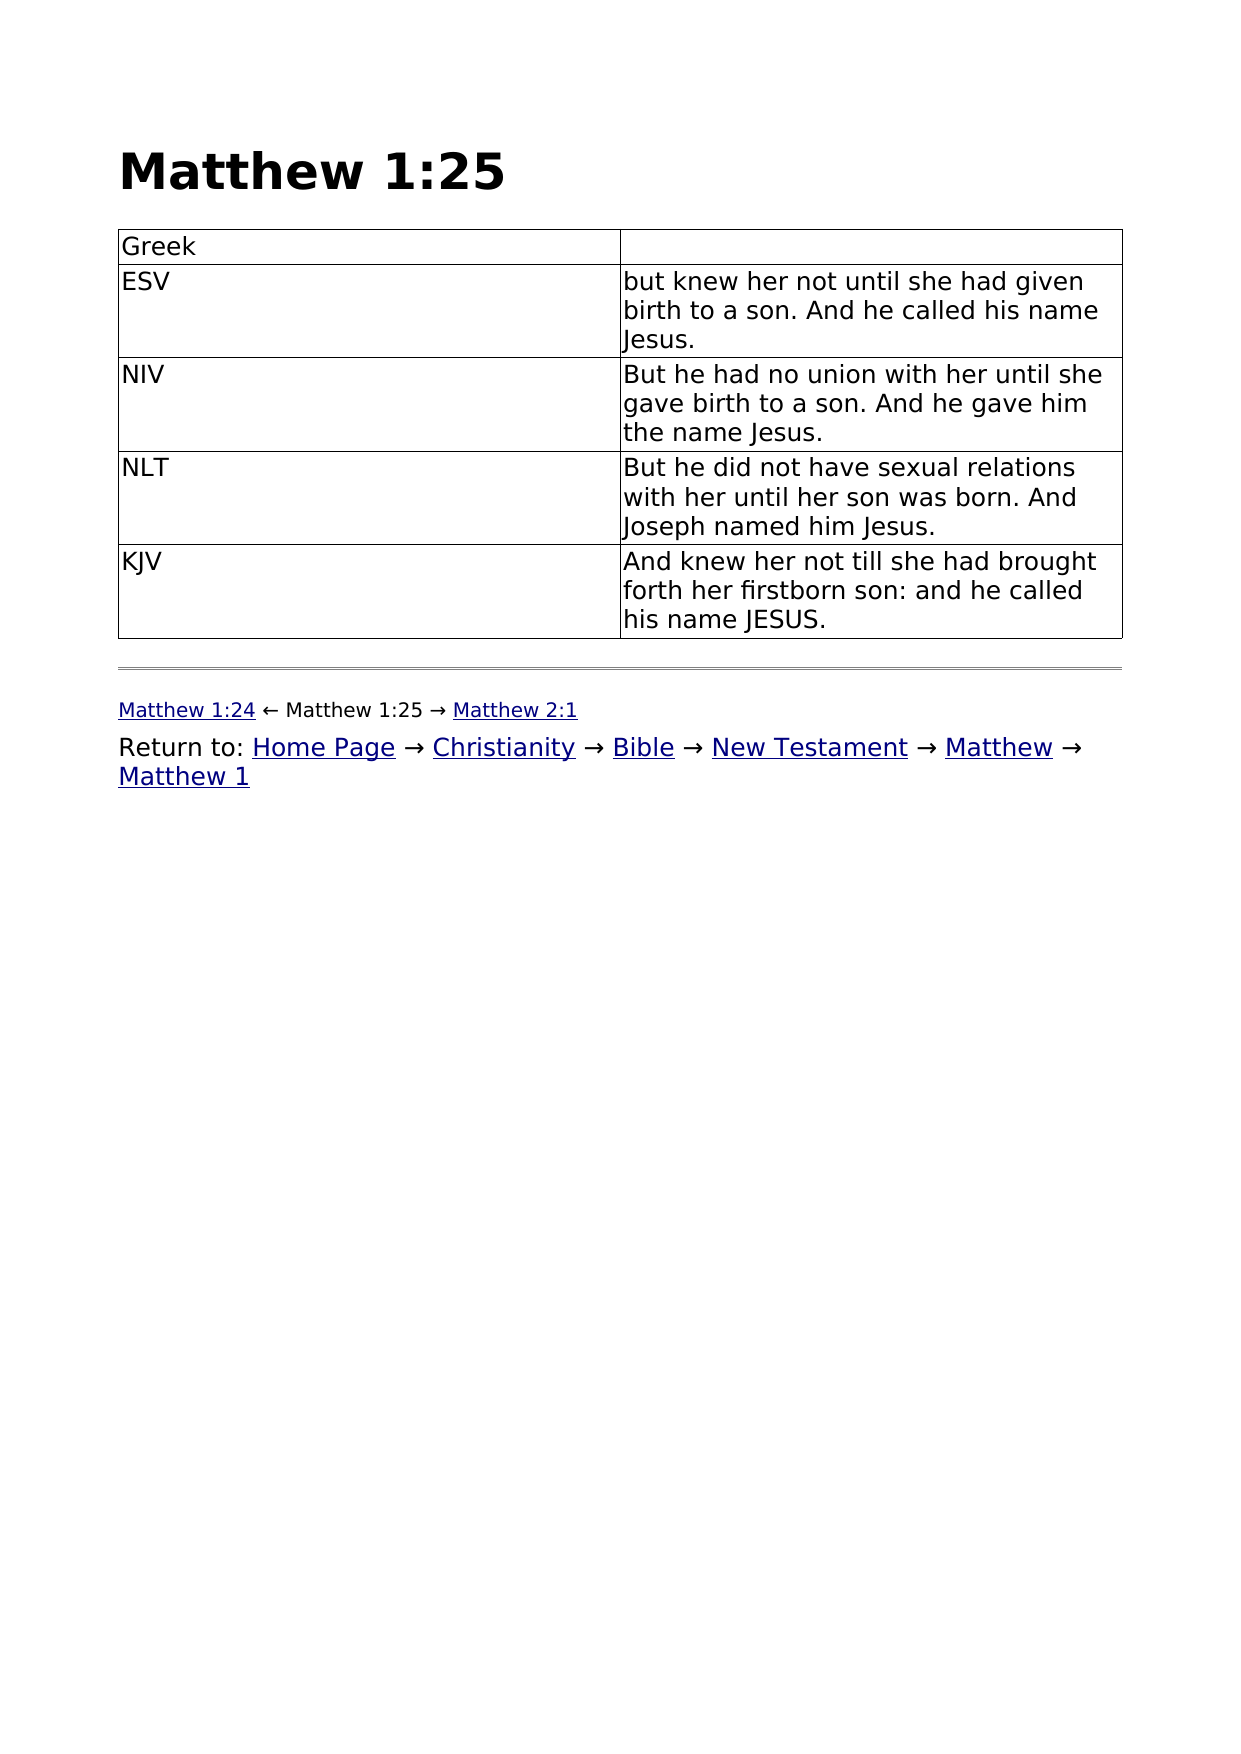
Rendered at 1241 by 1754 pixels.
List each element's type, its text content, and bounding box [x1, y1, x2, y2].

text Return to: Home Page → Christianity → Bible → New Testament → Matthew → Matthew 1 [118, 733, 1122, 791]
table_cell And knew her not till she had brought forth her firstborn son: and he called his name JESUS. [621, 545, 1122, 637]
table_cell ESV [119, 265, 620, 357]
table_cell But he did not have sexual relations with her until her son was born. And Joseph named him Jesus. [621, 452, 1122, 544]
table_header Greek [119, 230, 620, 264]
text Matthew 1:24 ← Matthew 1:25 → Matthew 2:1 [118, 699, 1122, 733]
table_cell NLT [119, 452, 620, 544]
table_cell KJV [119, 545, 620, 637]
table_cell But he had no union with her until she gave birth to a son. And he gave him the name Jesus. [621, 358, 1122, 451]
table_cell NIV [119, 358, 620, 451]
table_header [621, 230, 1122, 264]
table_cell but knew her not until she had given birth to a son. And he called his name Jesus. [621, 265, 1122, 357]
subtitle Matthew 1:25 [118, 143, 1122, 201]
